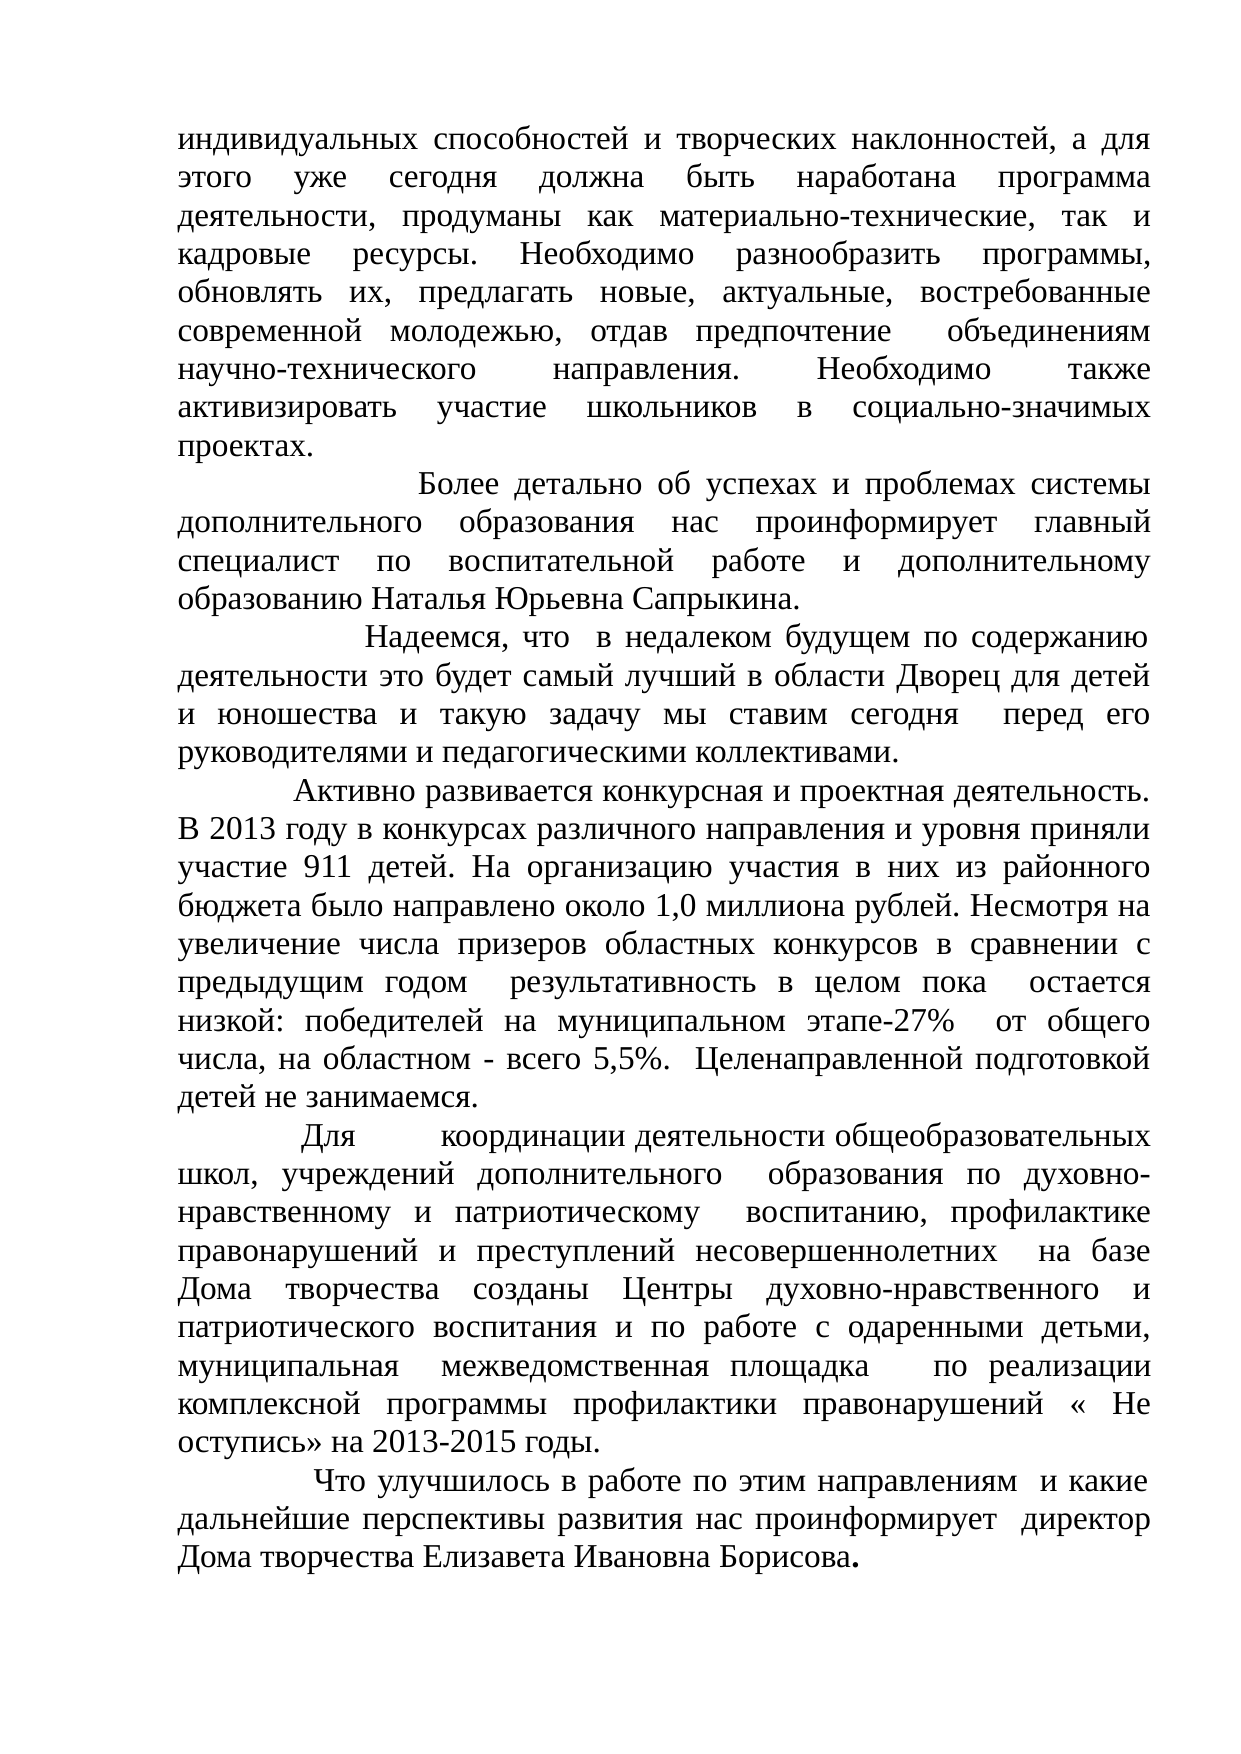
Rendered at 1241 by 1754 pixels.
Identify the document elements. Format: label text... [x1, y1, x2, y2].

text Более детально об успехах и проблемах системы дополнительного образования нас проинформирует главный специалист по воспитательной работе и дополнительному образованию Наталья Юрьевна Сапрыкина. [102, 463, 1152, 616]
text Активно развивается конкурсная и проектная деятельность. В 2013 году в конкурсах различного направления и уровня приняли участие 911 детей. На организацию участия в них из районного бюджета было направлено около 1,0 миллиона рублей. Несмотря на увеличение числа призеров областных конкурсов в сравнении с предыдущим годом результативность в целом пока остается низкой: победителей на муниципальном этапе-27% от общего числа, на областном - всего 5,5%. Целенаправленной подготовкой детей не занимаемся. [102, 770, 1152, 1115]
text Надеемся, что в недалеком будущем по содержанию деятельности это будет самый лучший в области Дворец для детей и юношества и такую задачу мы ставим сегодня перед его руководителями и педагогическими коллективами. [102, 616, 1152, 770]
text Что улучшилось в работе по этим направлениям и какие дальнейшие перспективы развития нас проинформирует директор Дома творчества Елизавета Ивановна Борисова. [102, 1460, 1152, 1575]
text индивидуальных способностей и творческих наклонностей, а для этого уже сегодня должна быть наработана программа деятельности, продуманы как материально-технические, так и кадровые ресурсы. Необходимо разнообразить программы, обновлять их, предлагать новые, актуальные, востребованные современной молодежью, отдав предпочтение объединениям научно-технического направления. Необходимо также активизировать участие школьников в социально-значимых проектах. [102, 118, 1152, 463]
text Для координации деятельности общеобразовательных школ, учреждений дополнительного образования по духовно-нравственному и патриотическому воспитанию, профилактике правонарушений и преступлений несовершеннолетних на базе Дома творчества созданы Центры духовно-нравственного и патриотического воспитания и по работе с одаренными детьми, муниципальная межведомственная площадка по реализации комплексной программы профилактики правонарушений « Не оступись» на 2013-2015 годы. [102, 1115, 1152, 1460]
